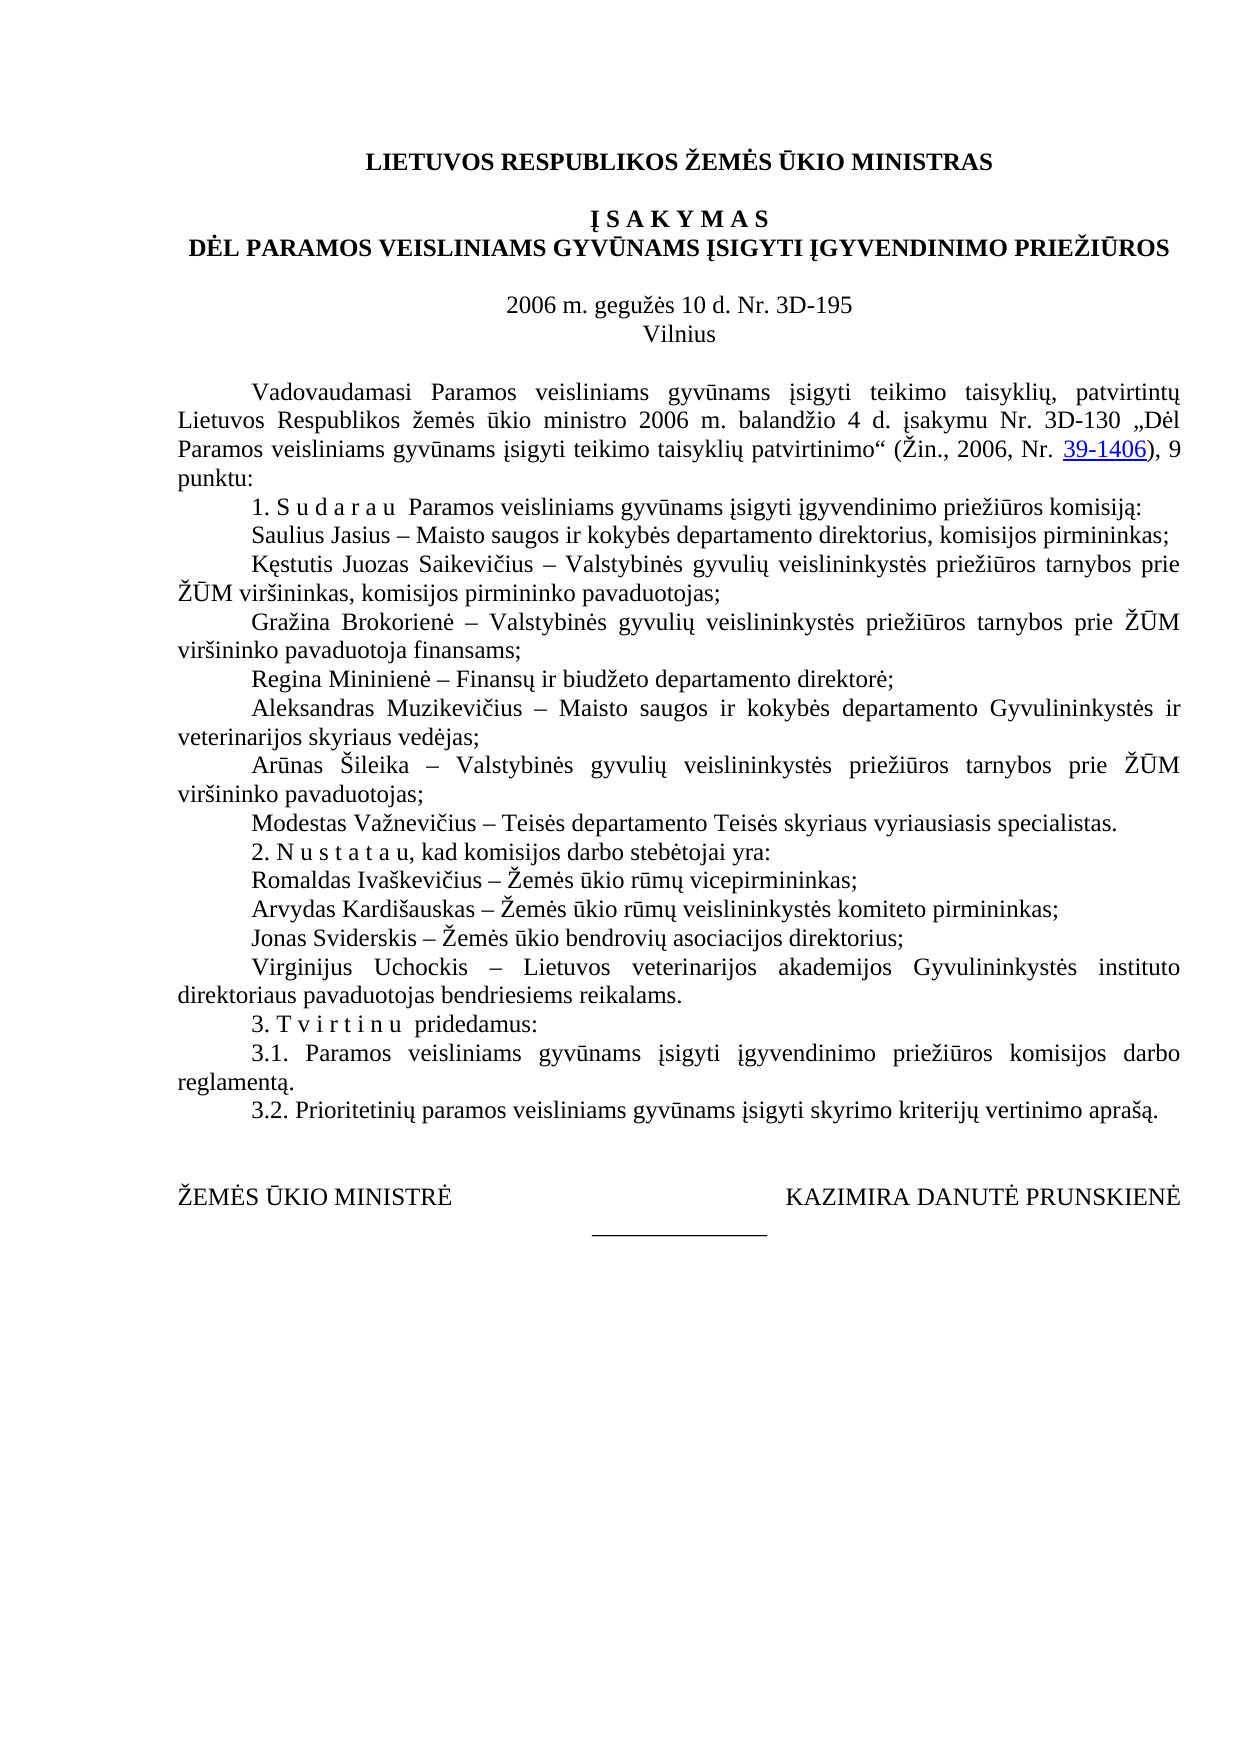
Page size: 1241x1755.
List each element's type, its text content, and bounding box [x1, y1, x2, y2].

text Aleksandras Muzikevičius – Maisto saugos ir kokybės departamento Gyvulininkystės ir veterinarijos skyriaus vedėjas; [177, 693, 1181, 751]
text 2. Nustatau, kad komisijos darbo stebėtojai yra: [177, 837, 1181, 866]
text Saulius Jasius – Maisto saugos ir kokybės departamento direktorius, komisijos pirmininkas; [177, 521, 1181, 549]
text 2006 m. gegužės 10 d. Nr. 3D-195 [177, 291, 1181, 319]
text Jonas Sviderskis – Žemės ūkio bendrovių asociacijos direktorius; [177, 923, 1181, 952]
text LIETUVOS RESPUBLIKOS ŽEMĖS ŪKIO MINISTRAS [177, 147, 1181, 176]
text Kęstutis Juozas Saikevičius – Valstybinės gyvulių veislininkystės priežiūros tarnybos prie ŽŪM viršininkas, komisijos pirmininko pavaduotojas; [177, 549, 1181, 607]
text 3.2. Prioritetinių paramos veisliniams gyvūnams įsigyti skyrimo kriterijų vertinimo aprašą. [177, 1096, 1181, 1124]
text Arvydas Kardišauskas – Žemės ūkio rūmų veislininkystės komiteto pirmininkas; [177, 894, 1181, 923]
text Virginijus Uchockis – Lietuvos veterinarijos akademijos Gyvulininkystės instituto direktoriaus pavaduotojas bendriesiems reikalams. [177, 952, 1181, 1009]
text Modestas Važnevičius – Teisės departamento Teisės skyriaus vyriausiasis specialistas. [177, 808, 1181, 837]
text Vilnius [177, 319, 1181, 348]
text DĖL PARAMOS VEISLINIAMS GYVŪNAMS ĮSIGYTI ĮGYVENDINIMO PRIEŽIŪROS [177, 233, 1181, 262]
text 1. Sudarau Paramos veisliniams gyvūnams įsigyti įgyvendinimo priežiūros komisiją: [177, 492, 1181, 521]
text 3.1. Paramos veisliniams gyvūnams įsigyti įgyvendinimo priežiūros komisijos darbo reglamentą. [177, 1038, 1181, 1096]
text ŽEMĖS ŪKIO MINISTRĖ KAZIMIRA DANUTĖ PRUNSKIENĖ [177, 1182, 1181, 1211]
text Vadovaudamasi Paramos veisliniams gyvūnams įsigyti teikimo taisyklių, patvirtintų Lietuvos Respublikos žemės ūkio ministro 2006 m. balandžio 4 d. įsakymu Nr. 3D-130 „Dėl Paramos veisliniams gyvūnams įsigyti teikimo taisyklių patvirtinimo“ (Žin., 2006, Nr. 39-1406), 9 punktu: [177, 377, 1181, 492]
text 3. Tvirtinu pridedamus: [177, 1009, 1181, 1038]
text Gražina Brokorienė – Valstybinės gyvulių veislininkystės priežiūros tarnybos prie ŽŪM viršininko pavaduotoja finansams; [177, 607, 1181, 664]
text Arūnas Šileika – Valstybinės gyvulių veislininkystės priežiūros tarnybos prie ŽŪM viršininko pavaduotojas; [177, 751, 1181, 808]
text Į S A K Y M A S [177, 204, 1181, 233]
text Romaldas Ivaškevičius – Žemės ūkio rūmų vicepirmininkas; [177, 866, 1181, 894]
text ______________ [177, 1211, 1181, 1239]
text Regina Mininienė – Finansų ir biudžeto departamento direktorė; [177, 664, 1181, 693]
